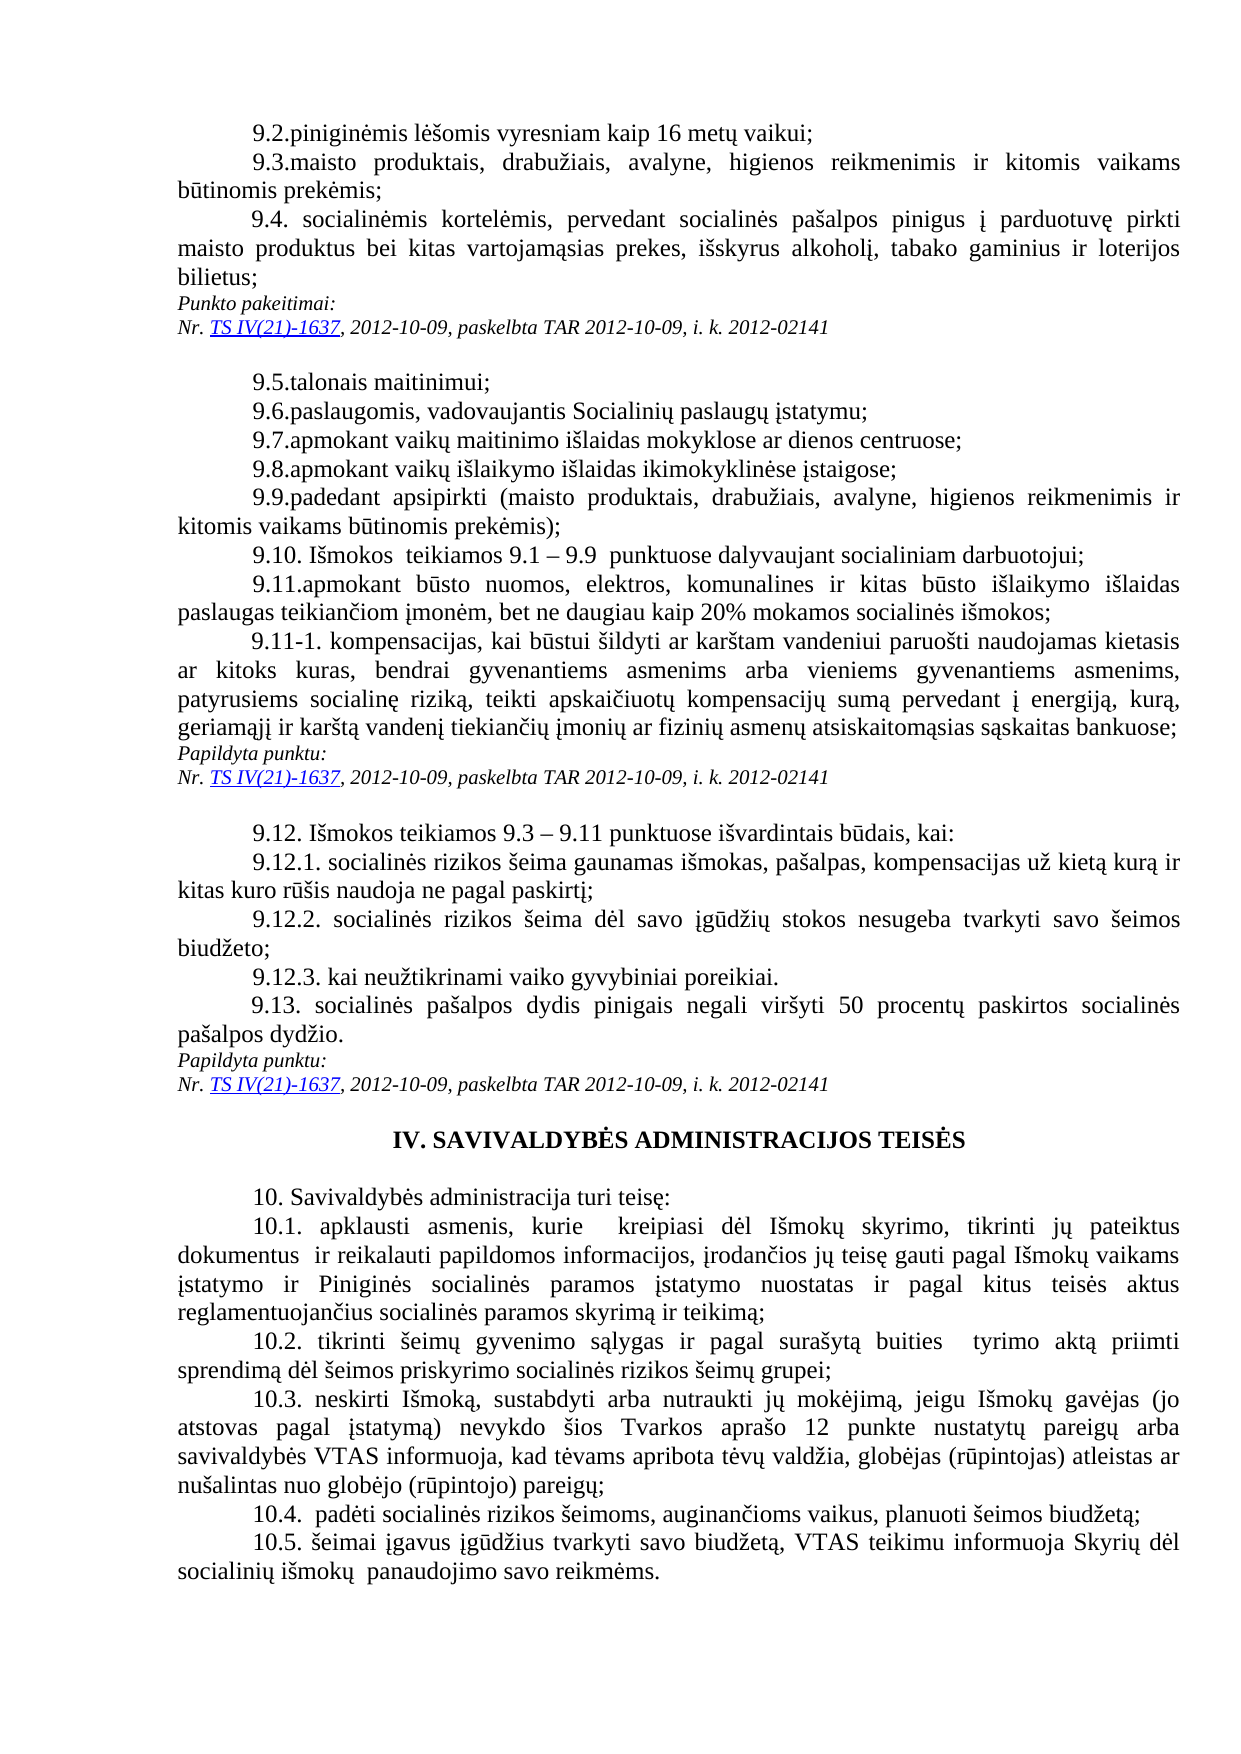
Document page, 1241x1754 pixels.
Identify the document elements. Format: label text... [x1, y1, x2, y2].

text 9.12.2. socialinės rizikos šeima dėl savo įgūdžių stokos nesugeba tvarkyti savo šeimos biudžeto; [177, 904, 1181, 962]
text 9.5.talonais maitinimui; [177, 367, 1181, 396]
text 10.3. neskirti Išmoką, sustabdyti arba nutraukti jų mokėjimą, jeigu Išmokų gavėjas (jo atstovas pagal įstatymą) nevykdo šios Tvarkos aprašo 12 punkte nustatytų pareigų arba savivaldybės VTAS informuoja, kad tėvams apribota tėvų valdžia, globėjas (rūpintojas) atleistas ar nušalintas nuo globėjo (rūpintojo) pareigų; [177, 1384, 1181, 1499]
text Papildyta punktu: [177, 741, 1181, 765]
text 10.1. apklausti asmenis, kurie kreipiasi dėl Išmokų skyrimo, tikrinti jų pateiktus dokumentus ir reikalauti papildomos informacijos, įrodančios jų teisę gauti pagal Išmokų vaikams įstatymo ir Piniginės socialinės paramos įstatymo nuostatas ir pagal kitus teisės aktus reglamentuojančius socialinės paramos skyrimą ir teikimą; [177, 1211, 1181, 1326]
text 9.7.apmokant vaikų maitinimo išlaidas mokyklose ar dienos centruose; [177, 425, 1181, 454]
text 9.12.3. kai neužtikrinami vaiko gyvybiniai poreikiai. [177, 962, 1181, 991]
text 9.4. socialinėmis kortelėmis, pervedant socialinės pašalpos pinigus į parduotuvę pirkti maisto produktus bei kitas vartojamąsias prekes, išskyrus alkoholį, tabako gaminius ir loterijos bilietus; [177, 204, 1181, 291]
text 9.12. Išmokos teikiamos 9.3 – 9.11 punktuose išvardintais būdais, kai: [177, 818, 1181, 847]
text 10.4. padėti socialinės rizikos šeimoms, auginančioms vaikus, planuoti šeimos biudžetą; [177, 1499, 1181, 1527]
text 9.13. socialinės pašalpos dydis pinigais negali viršyti 50 procentų paskirtos socialinės pašalpos dydžio. [177, 991, 1181, 1048]
text 9.6.paslaugomis, vadovaujantis Socialinių paslaugų įstatymu; [177, 396, 1181, 425]
text 9.11.apmokant būsto nuomos, elektros, komunalines ir kitas būsto išlaikymo išlaidas paslaugas teikiančiom įmonėm, bet ne daugiau kaip 20% mokamos socialinės išmokos; [177, 569, 1181, 626]
text Nr. TS IV(21)-1637, 2012-10-09, paskelbta TAR 2012-10-09, i. k. 2012-02141 [177, 765, 1181, 789]
text Nr. TS IV(21)-1637, 2012-10-09, paskelbta TAR 2012-10-09, i. k. 2012-02141 [177, 1072, 1181, 1096]
text Papildyta punktu: [177, 1048, 1181, 1072]
text 9.12.1. socialinės rizikos šeima gaunamas išmokas, pašalpas, kompensacijas už kietą kurą ir kitas kuro rūšis naudoja ne pagal paskirtį; [177, 847, 1181, 904]
text 9.10. Išmokos teikiamos 9.1 – 9.9 punktuose dalyvaujant socialiniam darbuotojui; [177, 540, 1181, 569]
text 9.9.padedant apsipirkti (maisto produktais, drabužiais, avalyne, higienos reikmenimis ir kitomis vaikams būtinomis prekėmis); [177, 482, 1181, 540]
text 9.11-1. kompensacijas, kai būstui šildyti ar karštam vandeniui paruošti naudojamas kietasis ar kitoks kuras, bendrai gyvenantiems asmenims arba vieniems gyvenantiems asmenims, patyrusiems socialinę riziką, teikti apskaičiuotų kompensacijų sumą pervedant į energiją, kurą, geriamąjį ir karštą vandenį tiekiančių įmonių ar fizinių asmenų atsiskaitomąsias sąskaitas bankuose; [177, 626, 1181, 741]
text 10.2. tikrinti šeimų gyvenimo sąlygas ir pagal surašytą buities tyrimo aktą priimti sprendimą dėl šeimos priskyrimo socialinės rizikos šeimų grupei; [177, 1326, 1181, 1384]
text 9.3.maisto produktais, drabužiais, avalyne, higienos reikmenimis ir kitomis vaikams būtinomis prekėmis; [177, 147, 1181, 204]
text 9.2.piniginėmis lėšomis vyresniam kaip 16 metų vaikui; [177, 118, 1181, 147]
text Nr. TS IV(21)-1637, 2012-10-09, paskelbta TAR 2012-10-09, i. k. 2012-02141 [177, 315, 1181, 339]
text 9.8.apmokant vaikų išlaikymo išlaidas ikimokyklinėse įstaigose; [177, 454, 1181, 482]
text 10.5. šeimai įgavus įgūdžius tvarkyti savo biudžetą, VTAS teikimu informuoja Skyrių dėl socialinių išmokų panaudojimo savo reikmėms. [177, 1527, 1181, 1585]
text IV. SAVIVALDYBĖS ADMINISTRACIJOS TEISĖS [177, 1125, 1181, 1154]
text 10. Savivaldybės administracija turi teisę: [177, 1182, 1181, 1211]
text Punkto pakeitimai: [177, 291, 1181, 315]
